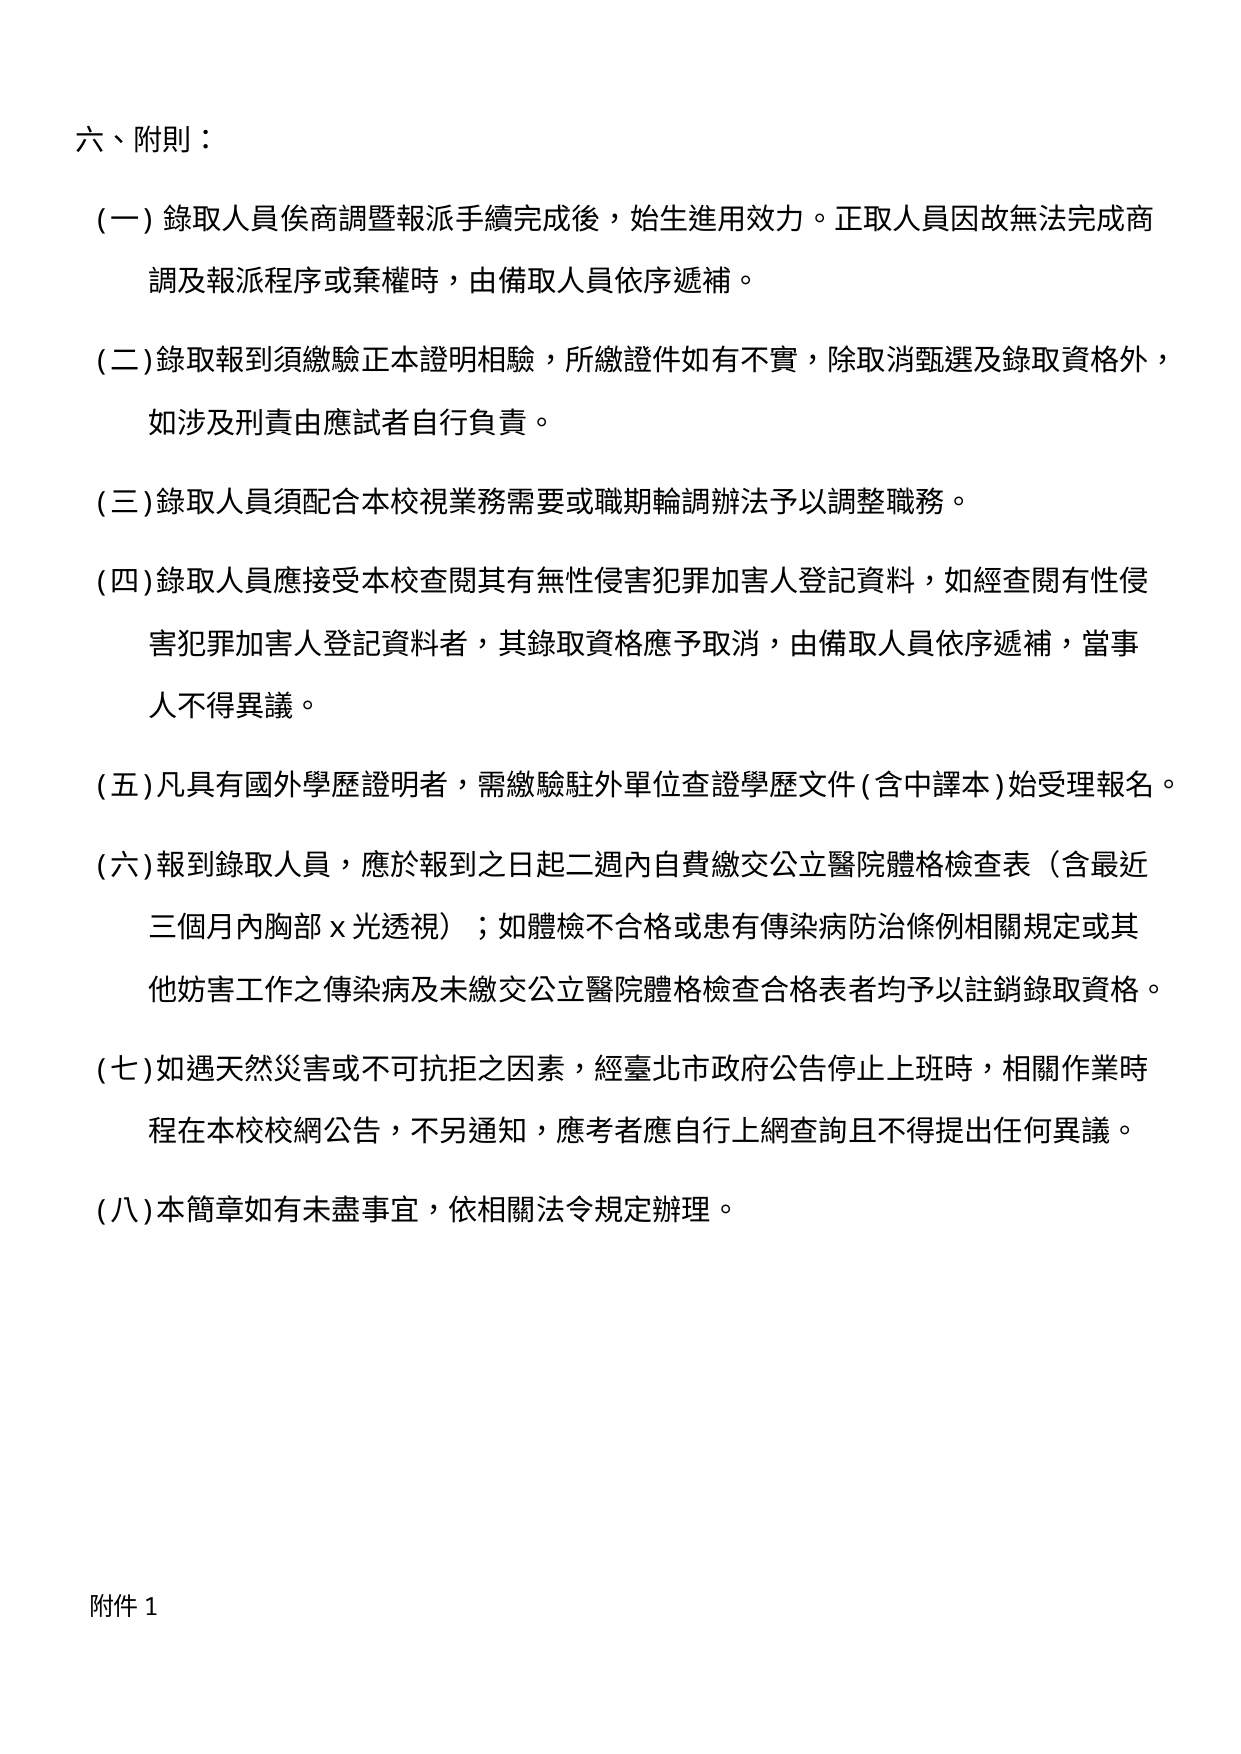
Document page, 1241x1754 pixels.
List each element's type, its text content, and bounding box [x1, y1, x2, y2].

text 六、附則： [75, 96, 1165, 158]
text (七)如遇天然災害或不可抗拒之因素，經臺北市政府公告停止上班時，相關作業時程在本校校網公告，不另通知，應考者應自行上網查詢且不得提出任何異議。 [75, 1025, 1165, 1150]
text 附件1 [60, 1562, 1209, 1625]
text (三)錄取人員須配合本校視業務需要或職期輪調辦法予以調整職務。 [75, 458, 1165, 521]
text (五)凡具有國外學歷證明者，需繳驗駐外單位查證學歷文件(含中譯本)始受理報名。 [75, 742, 1165, 804]
text (六)報到錄取人員，應於報到之日起二週內自費繳交公立醫院體格檢查表（含最近三個月內胸部ｘ光透視）；如體檢不合格或患有傳染病防治條例相關規定或其他妨害工作之傳染病及未繳交公立醫院體格檢查合格表者均予以註銷錄取資格。 [75, 821, 1165, 1008]
text (一) 錄取人員俟商調暨報派手續完成後，始生進用效力。正取人員因故無法完成商調及報派程序或棄權時，由備取人員依序遞補。 [75, 175, 1165, 300]
text (八)本簡章如有未盡事宜，依相關法令規定辦理。 [75, 1167, 1165, 1229]
text (四)錄取人員應接受本校查閱其有無性侵害犯罪加害人登記資料，如經查閱有性侵害犯罪加害人登記資料者，其錄取資格應予取消，由備取人員依序遞補，當事人不得異議。 [75, 537, 1165, 725]
text (二)錄取報到須繳驗正本證明相驗，所繳證件如有不實，除取消甄選及錄取資格外，如涉及刑責由應試者自行負責。 [75, 317, 1165, 442]
